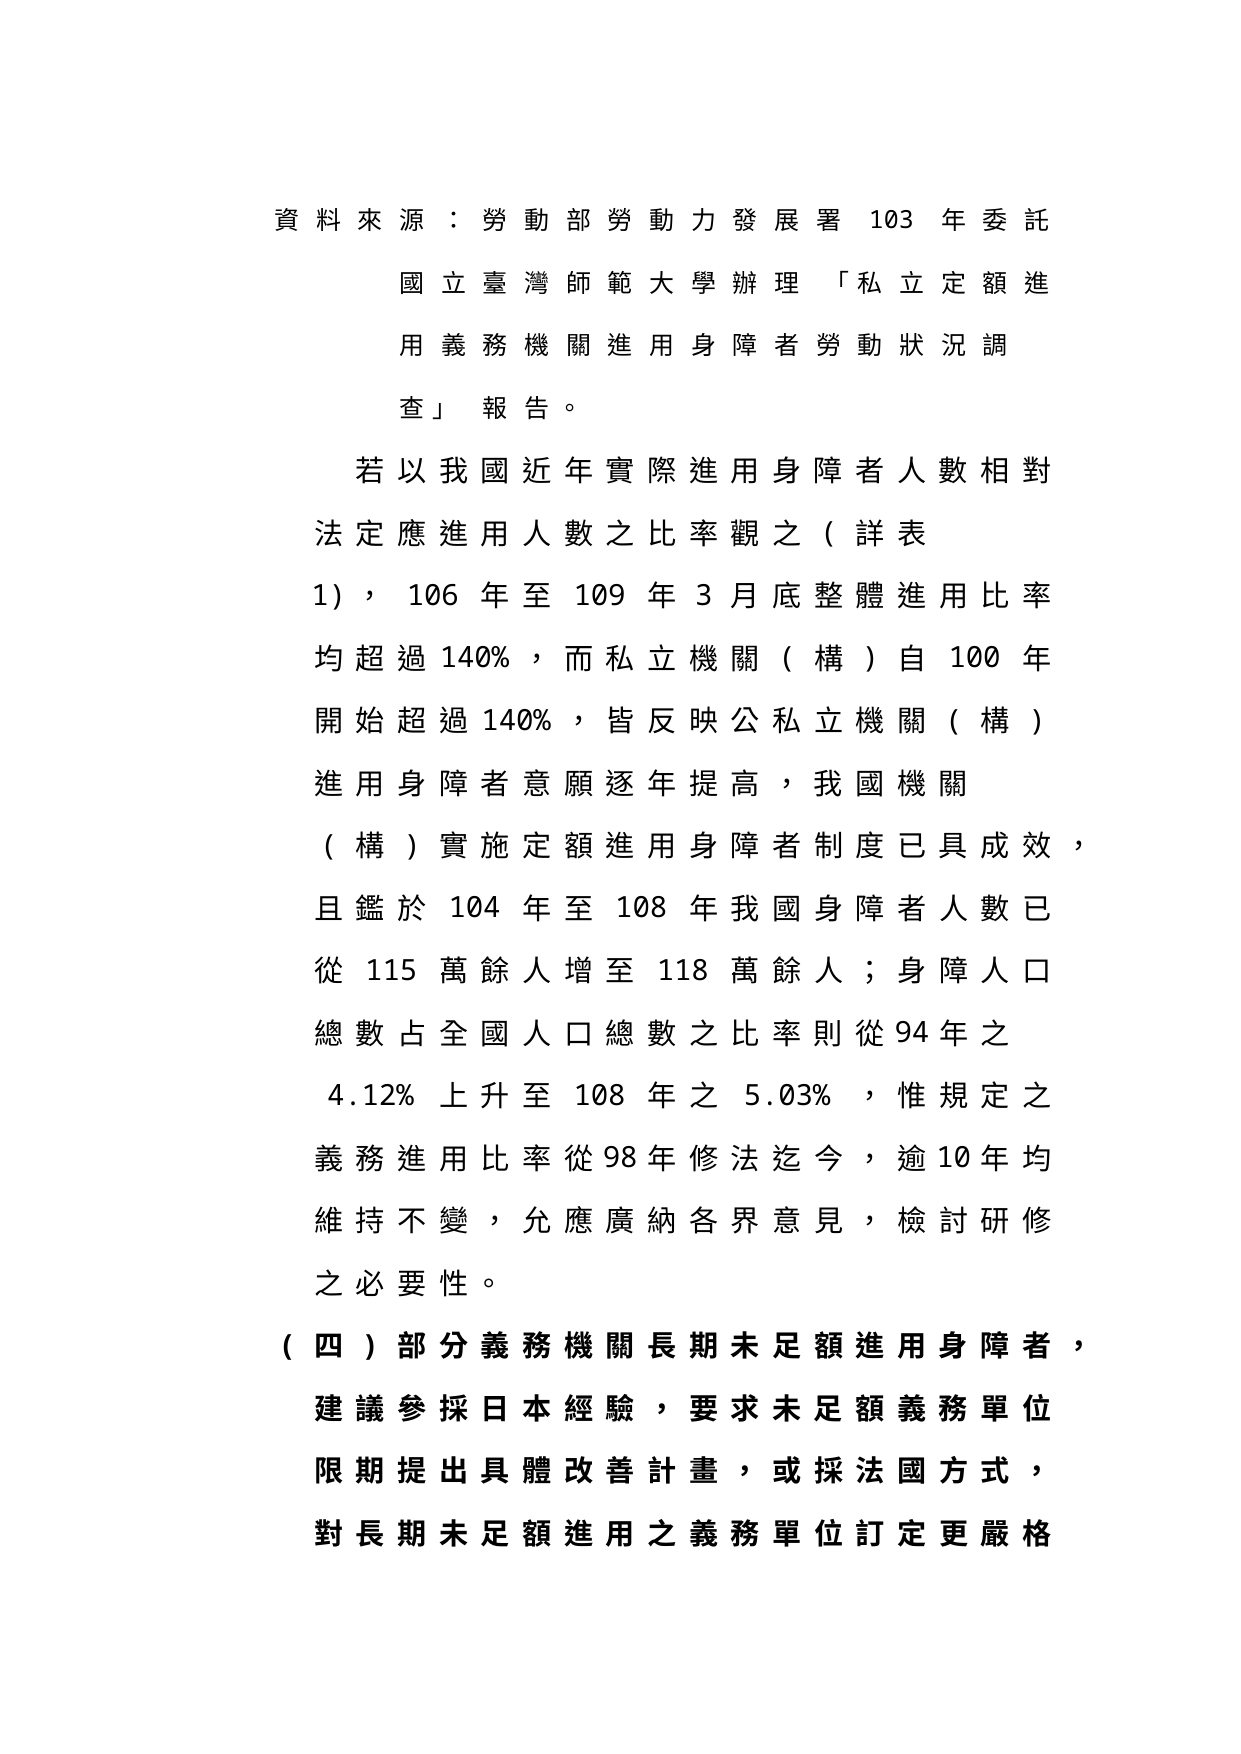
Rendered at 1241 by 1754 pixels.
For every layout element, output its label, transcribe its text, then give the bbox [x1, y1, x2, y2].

text (四)部分義務機關長期未足額進用身障者，建議參採日本經驗，要求未足額義務單位限期提出具體改善計畫，或採法國方式，對長期未足額進用之義務單位訂定更嚴格之罰則，以落實定額進用制度 [227, 1302, 1058, 1552]
text 資料來源：勞動部勞動力發展署103年委託國立臺灣師範大學辦理「私立定額進用義務機關進用身障者勞動狀況調查」報告。 [256, 177, 1072, 427]
text 若以我國近年實際進用身障者人數相對法定應進用人數之比率觀之(詳表1)，106年至109年3月底整體進用比率均超過140%，而私立機關(構)自100年開始超過140%，皆反映公私立機關(構)進用身障者意願逐年提高，我國機關(構)實施定額進用身障者制度已具成效，且鑑於104年至108年我國身障者人數已從115萬餘人增至118萬餘人；身障人口總數占全國人口總數之比率則從94年之4.12%上升至108年之5.03%，惟規定之義務進用比率從98年修法迄今，逾10年均維持不變，允應廣納各界意見，檢討研修之必要性。 [271, 427, 1058, 1302]
